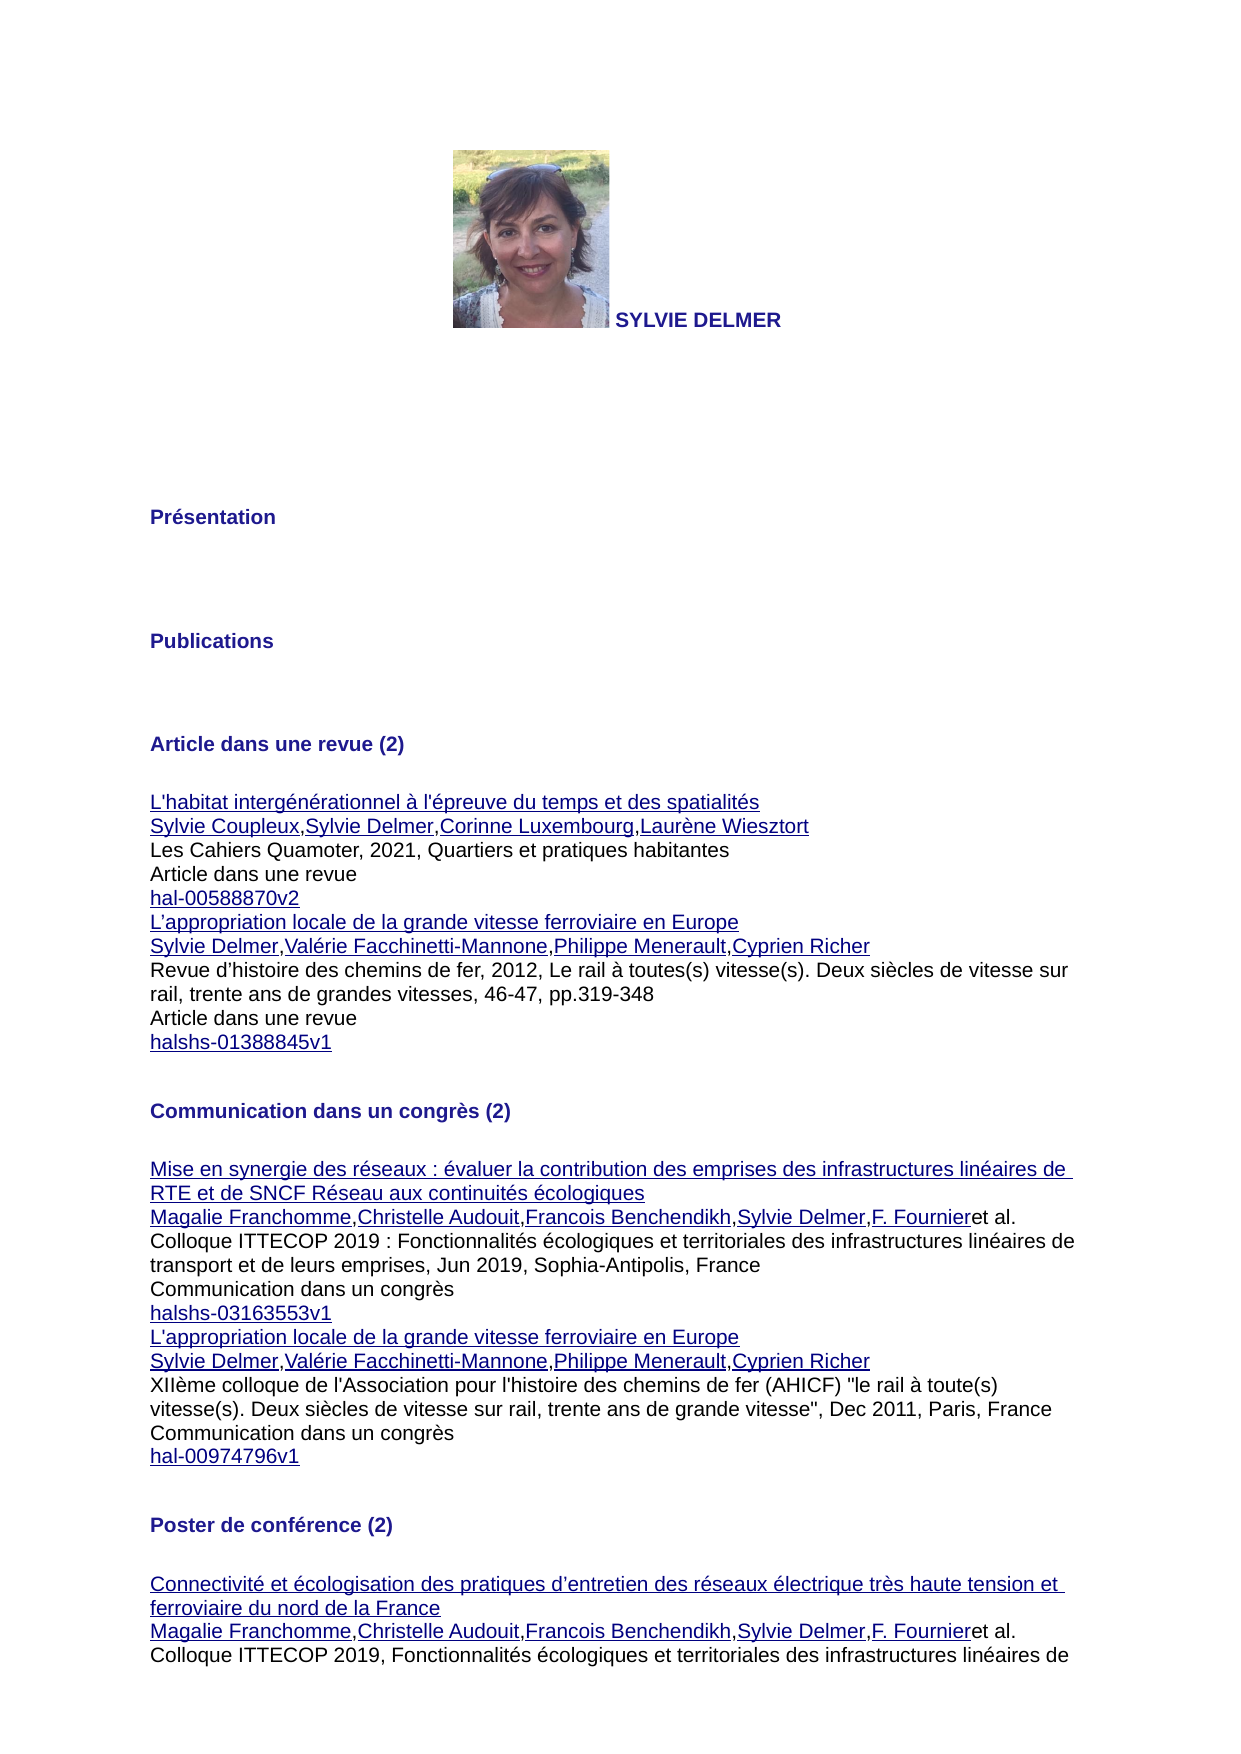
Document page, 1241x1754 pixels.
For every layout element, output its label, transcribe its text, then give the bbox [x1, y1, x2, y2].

table_cell L'appropriation locale de la grande vitesse ferroviaire en Europe Sylvie Delmer,Valérie Facchinetti-Mannone,Philippe Menerault,Cyprien Richer XIIème colloque de l'Association pour l'histoire des chemins de fer (AHICF) "le rail à toute(s) vitesse(s). Deux siècles de vitesse sur rail, trente ans de grande vitesse", Dec 2011, Paris, France Communication dans un congrès hal-00974796v1 [150, 1325, 1090, 1468]
subtitle Communication dans un congrès (2) [150, 1098, 1090, 1122]
subtitle Poster de conférence (2) [150, 1513, 1090, 1537]
subtitle Présentation [150, 505, 1090, 529]
table_header Mise en synergie des réseaux : évaluer la contribution des emprises des infrastructures linéaires de RTE et de SNCF Réseau aux continuités écologiques Magalie Franchomme,Christelle Audouit,Francois Benchendikh,Sylvie Delmer,F. Fournieret al. Colloque ITTECOP 2019 : Fonctionnalités écologiques et territoriales des infrastructures linéaires de transport et de leurs emprises, Jun 2019, Sophia-Antipolis, France Communication dans un congrès halshs-03163553v1 [150, 1157, 1090, 1324]
table_cell L’appropriation locale de la grande vitesse ferroviaire en Europe Sylvie Delmer,Valérie Facchinetti-Mannone,Philippe Menerault,Cyprien Richer Revue d’histoire des chemins de fer, 2012, Le rail à toutes(s) vitesse(s). Deux siècles de vitesse sur rail, trente ans de grandes vitesses, 46-47, pp.319-348 Article dans une revue halshs-01388845v1 [150, 910, 1090, 1054]
picture [453, 150, 610, 328]
subtitle Publications [150, 629, 1090, 653]
table_header L'habitat intergénérationnel à l'épreuve du temps et des spatialités Sylvie Coupleux,Sylvie Delmer,Corinne Luxembourg,Laurène Wiesztort Les Cahiers Quamoter, 2021, Quartiers et pratiques habitantes Article dans une revue hal-00588870v2 [150, 790, 1090, 910]
subtitle SYLVIE DELMER [150, 150, 1090, 332]
subtitle Article dans une revue (2) [150, 732, 1090, 756]
table_header Connectivité et écologisation des pratiques d’entretien des réseaux électrique très haute tension et ferroviaire du nord de la France Magalie Franchomme,Christelle Audouit,Francois Benchendikh,Sylvie Delmer,F. Fournieret al. Colloque ITTECOP 2019, Fonctionnalités écologiques et territoriales des infrastructures linéaires de [150, 1571, 1090, 1667]
